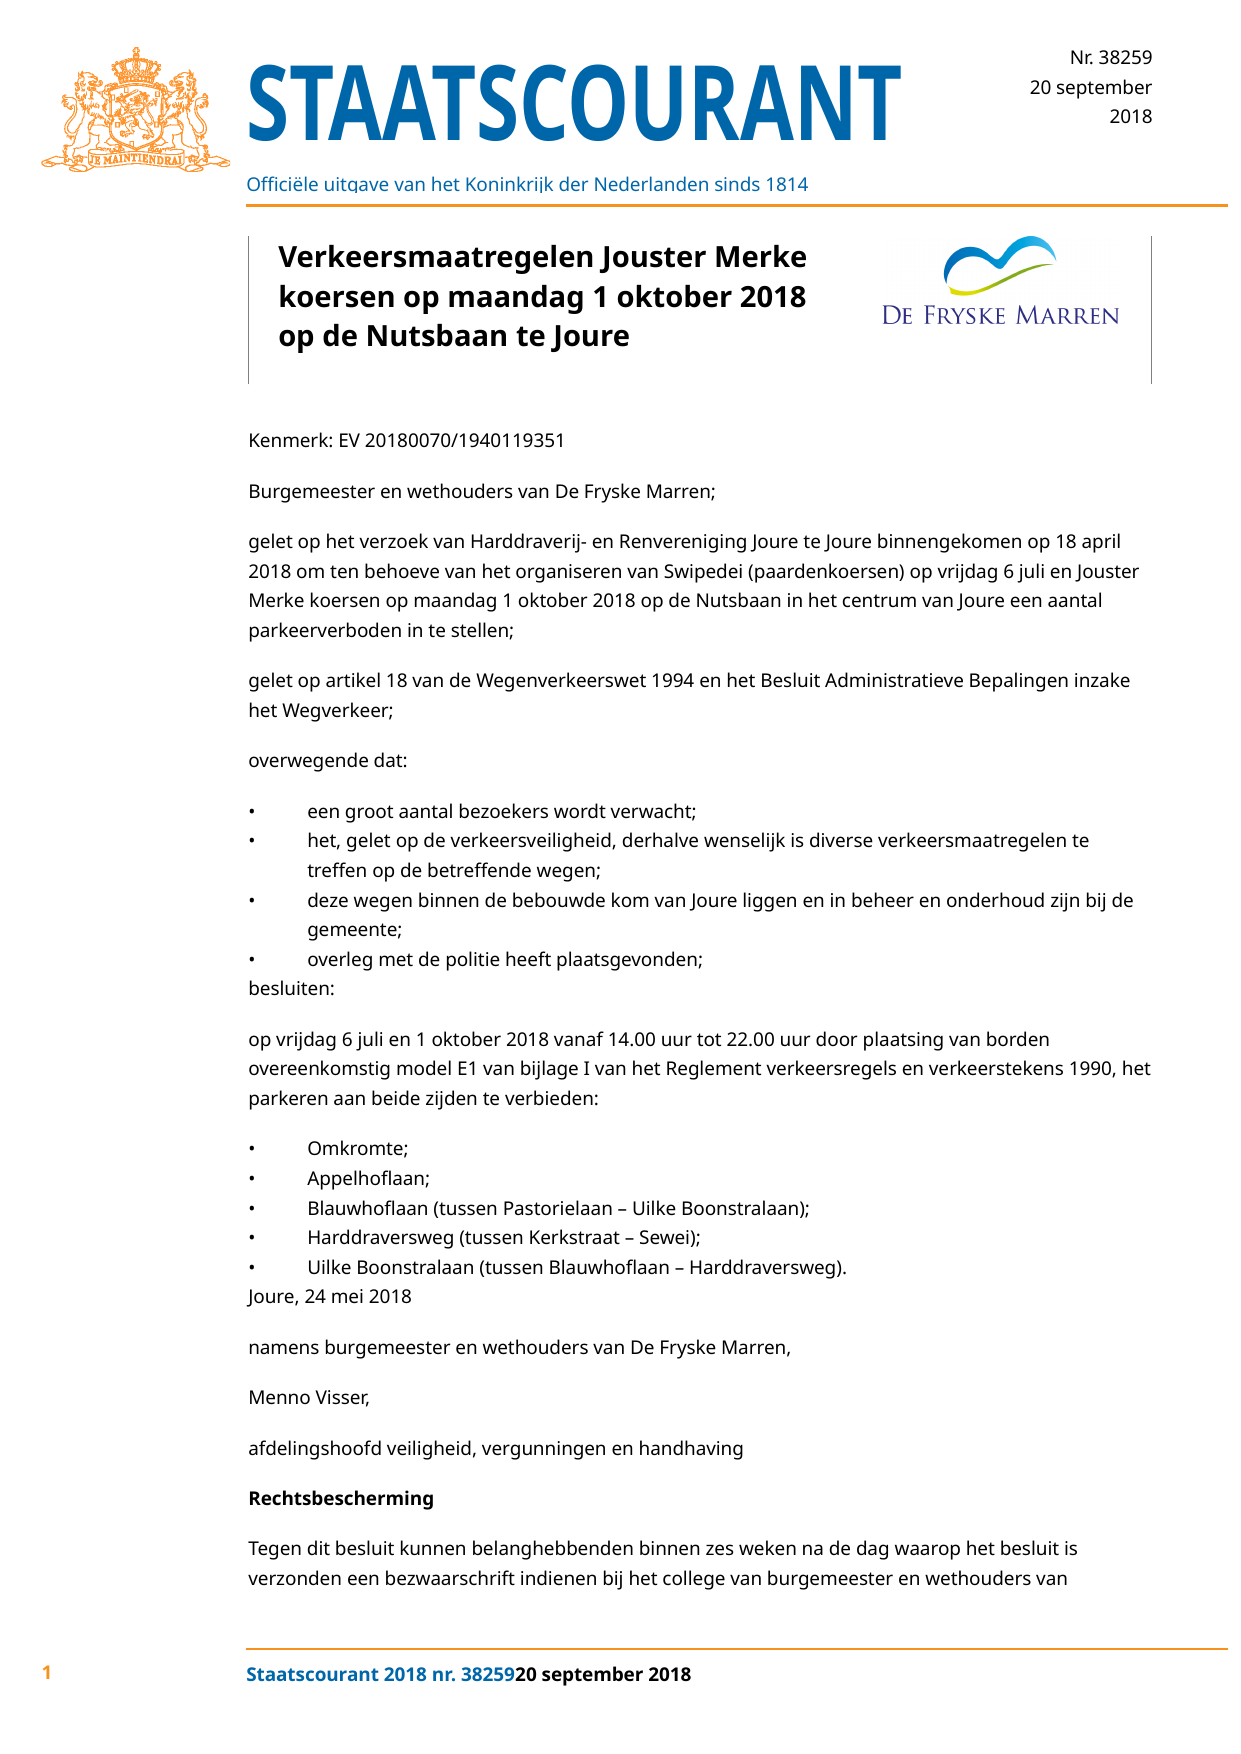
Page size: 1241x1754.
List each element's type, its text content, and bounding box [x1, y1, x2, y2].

text overwegende dat: [248, 748, 1152, 773]
text Tegen dit besluit kunnen belanghebbenden binnen zes weken na de dag waarop het besluit is verzonden een bezwaarschrift indienen bij het college van burgemeester en wethouders van [248, 1536, 1152, 1591]
text Burgemeester en wethouders van De Fryske Marren; [248, 478, 1152, 504]
text besluiten: [248, 976, 1152, 1001]
list overleg met de politie heeft plaatsgevonden; [248, 946, 1152, 972]
list Harddraversweg (tussen Kerkstraat – Sewei); [248, 1224, 1152, 1250]
list Omkromte; [248, 1136, 1152, 1161]
text Menno Visser, [248, 1384, 1152, 1410]
text Kenmerk: EV 20180070/1940119351 [248, 428, 1152, 453]
text afdelingshoofd veiligheid, vergunningen en handhaving [248, 1435, 1152, 1460]
text op vrijdag 6 juli en 1 oktober 2018 vanaf 14.00 uur tot 22.00 uur door plaatsing van borden overeenkomstig model E1 van bijlage I van het Reglement verkeersregels en verkeerstekens 1990, het parkeren aan beide zijden te verbieden: [248, 1026, 1152, 1111]
list Uilke Boonstralaan (tussen Blauwhoflaan – Harddraversweg). [248, 1254, 1152, 1279]
picture [41, 47, 231, 172]
text gelet op artikel 18 van de Wegenverkeerswet 1994 en het Besluit Administratieve Bepalingen inzake het Wegverkeer; [248, 668, 1152, 723]
text namens burgemeester en wethouders van De Fryske Marren, [248, 1334, 1152, 1359]
list Appelhoflaan; [248, 1165, 1152, 1191]
text gelet op het verzoek van Harddraverij- en Renvereniging Joure te Joure binnengekomen op 18 april 2018 om ten behoeve van het organiseren van Swipedei (paardenkoersen) op vrijdag 6 juli en Jouster Merke koersen op maandag 1 oktober 2018 op de Nutsbaan in het centrum van Joure een aantal parkeerverboden in te stellen; [248, 528, 1152, 643]
list het, gelet op de verkeersveiligheid, derhalve wenselijk is diverse verkeersmaatregelen te treffen op de betreffende wegen; [248, 828, 1152, 883]
text Joure, 24 mei 2018 [248, 1283, 1152, 1309]
list een groot aantal bezoekers wordt verwacht; [248, 798, 1152, 824]
table_header [850, 236, 1151, 384]
picture [882, 236, 1119, 324]
table_header Verkeersmaatregelen Jouster Merke koersen op maandag 1 oktober 2018 op de Nutsbaan te Joure [249, 236, 850, 384]
list deze wegen binnen de bebouwde kom van Joure liggen en in beheer en onderhoud zijn bij de gemeente; [248, 887, 1152, 942]
text Rechtsbescherming [248, 1485, 1152, 1511]
list Blauwhoflaan (tussen Pastorielaan – Uilke Boonstralaan); [248, 1195, 1152, 1220]
